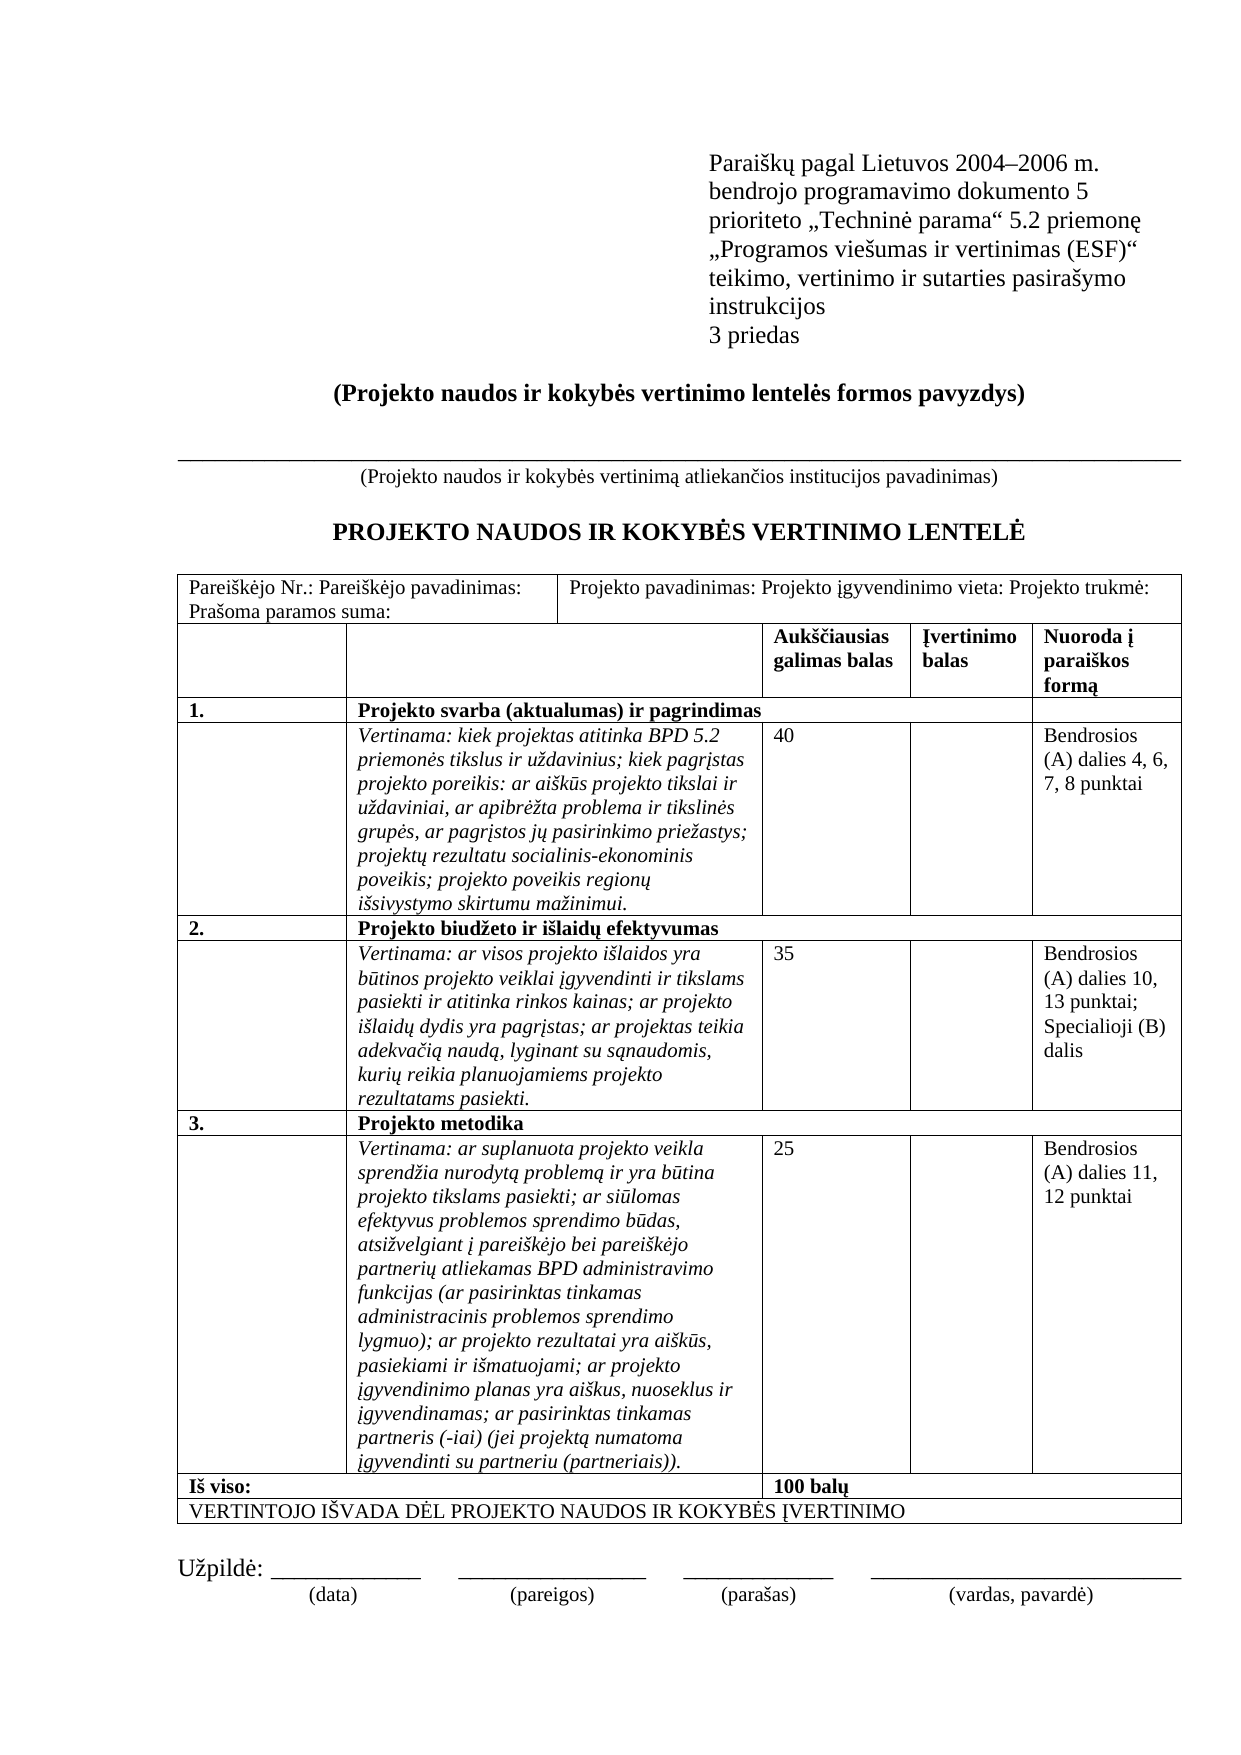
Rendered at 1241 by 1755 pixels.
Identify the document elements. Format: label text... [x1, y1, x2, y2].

table_cell 25 [763, 1136, 910, 1473]
text (Projekto naudos ir kokybės vertinimą atliekančios institucijos pavadinimas) [177, 464, 1181, 488]
table_cell 1. [178, 698, 346, 722]
text instrukcijos [177, 291, 1181, 320]
table_cell Projekto svarba (aktualumas) ir pagrindimas [347, 698, 1032, 722]
table_cell 40 [763, 723, 910, 915]
table_cell Nuoroda į paraiškos formą [1033, 624, 1181, 697]
table_cell [347, 624, 762, 697]
table_cell [911, 941, 1032, 1110]
table_cell [178, 723, 346, 915]
table_cell [178, 624, 346, 697]
table_cell Projekto metodika [347, 1111, 1181, 1135]
table_header Projekto pavadinimas: Projekto įgyvendinimo vieta: Projekto trukmė: [558, 575, 1181, 623]
table_cell Vertinama: ar visos projekto išlaidos yra būtinos projekto veiklai įgyvendinti ir tikslams pasiekti ir atitinka rinkos kainas; ar projekto išlaidų dydis yra pagrįstas; ar projektas teikia adekvačią naudą, lyginant su sąnaudomis, kurių reikia planuojamiems projekto rezultatams pasiekti. [347, 941, 762, 1110]
text bendrojo programavimo dokumento 5 [177, 176, 1181, 205]
table_cell Bendrosios (A) dalies 11, 12 punktai [1033, 1136, 1181, 1473]
table_cell 35 [763, 941, 910, 1110]
text Užpildė: [177, 1553, 1181, 1582]
table_cell Vertinama: ar suplanuota projekto veikla sprendžia nurodytą problemą ir yra būtina projekto tikslams pasiekti; ar siūlomas efektyvus problemos sprendimo būdas, atsižvelgiant į pareiškėjo bei pareiškėjo partnerių atliekamas BPD administravimo funkcijas (ar pasirinktas tinkamas administracinis problemos sprendimo lygmuo); ar projekto rezultatai yra aiškūs, pasiekiami ir išmatuojami; ar projekto įgyvendinimo planas yra aiškus, nuoseklus ir įgyvendinamas; ar pasirinktas tinkamas partneris (-iai) (jei projektą numatoma įgyvendinti su partneriu (partneriais)). [347, 1136, 762, 1473]
table_cell [178, 1136, 346, 1473]
text prioriteto „Techninė parama“ 5.2 priemonę [177, 205, 1181, 234]
table_cell [1033, 698, 1181, 722]
text Paraiškų pagal Lietuvos 2004–2006 m. [177, 148, 1181, 176]
text (data) (pareigos) (parašas) (vardas, pavardė) [177, 1582, 1181, 1606]
table_cell [178, 941, 346, 1110]
table_cell Aukščiausias galimas balas [763, 624, 910, 697]
table_cell [911, 723, 1032, 915]
text 3 priedas [177, 320, 1181, 349]
text teikimo, vertinimo ir sutarties pasirašymo [177, 263, 1181, 291]
table_cell Bendrosios (A) dalies 10, 13 punktai; Specialioji (B) dalis [1033, 941, 1181, 1110]
table_cell Įvertinimo balas [911, 624, 1032, 697]
text (Projekto naudos ir kokybės vertinimo lentelės formos pavyzdys) [177, 378, 1181, 406]
table_cell [911, 1136, 1032, 1473]
table_cell 2. [178, 916, 346, 940]
table_cell Projekto biudžeto ir išlaidų efektyvumas [347, 916, 1181, 940]
table_cell VERTINTOJO IŠVADA DĖL PROJEKTO NAUDOS IR KOKYBĖS ĮVERTINIMO [178, 1499, 1181, 1523]
table_cell 100 balų [763, 1474, 1181, 1498]
text „Programos viešumas ir vertinimas (ESF)“ [177, 234, 1181, 263]
table_cell Bendrosios (A) dalies 4, 6, 7, 8 punktai [1033, 723, 1181, 915]
table_cell Iš viso: [178, 1474, 762, 1498]
table_cell 3. [178, 1111, 346, 1135]
table_cell Vertinama: kiek projektas atitinka BPD 5.2 priemonės tikslus ir uždavinius; kiek pagrįstas projekto poreikis: ar aiškūs projekto tikslai ir uždaviniai, ar apibrėžta problema ir tikslinės grupės, ar pagrįstos jų pasirinkimo priežastys; projektų rezultatu socialinis-ekonominis poveikis; projekto poveikis regionų išsivystymo skirtumu mažinimui. [347, 723, 762, 915]
table_header Pareiškėjo Nr.: Pareiškėjo pavadinimas: Prašoma paramos suma: [178, 575, 557, 623]
text PROJEKTO NAUDOS IR KOKYBĖS VERTINIMO LENTELĖ [177, 517, 1181, 545]
